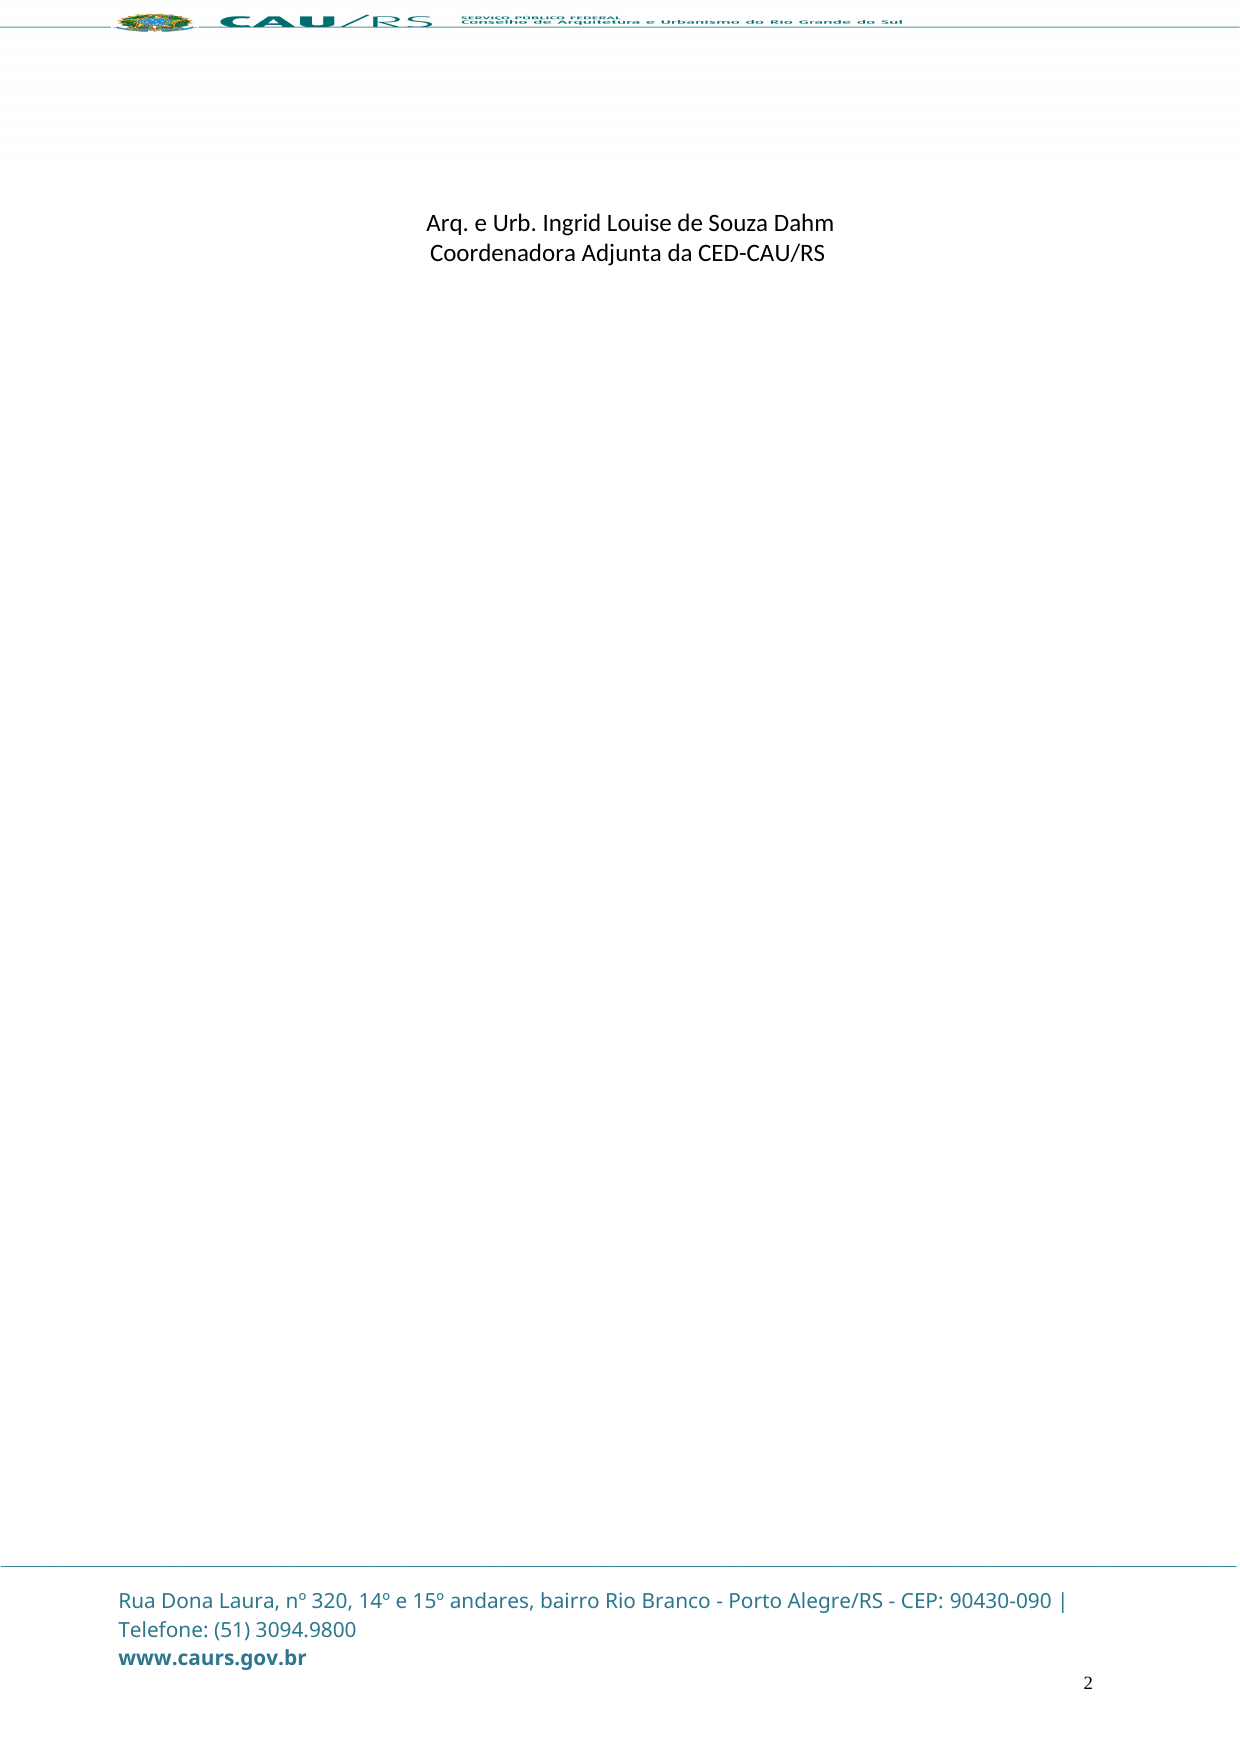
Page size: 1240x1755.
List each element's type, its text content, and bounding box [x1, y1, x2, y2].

text Coordenadora Adjunta da CED-CAU/RS [177, 237, 1078, 268]
text Arq. e Urb. Ingrid Louise de Souza Dahm [177, 207, 1078, 237]
